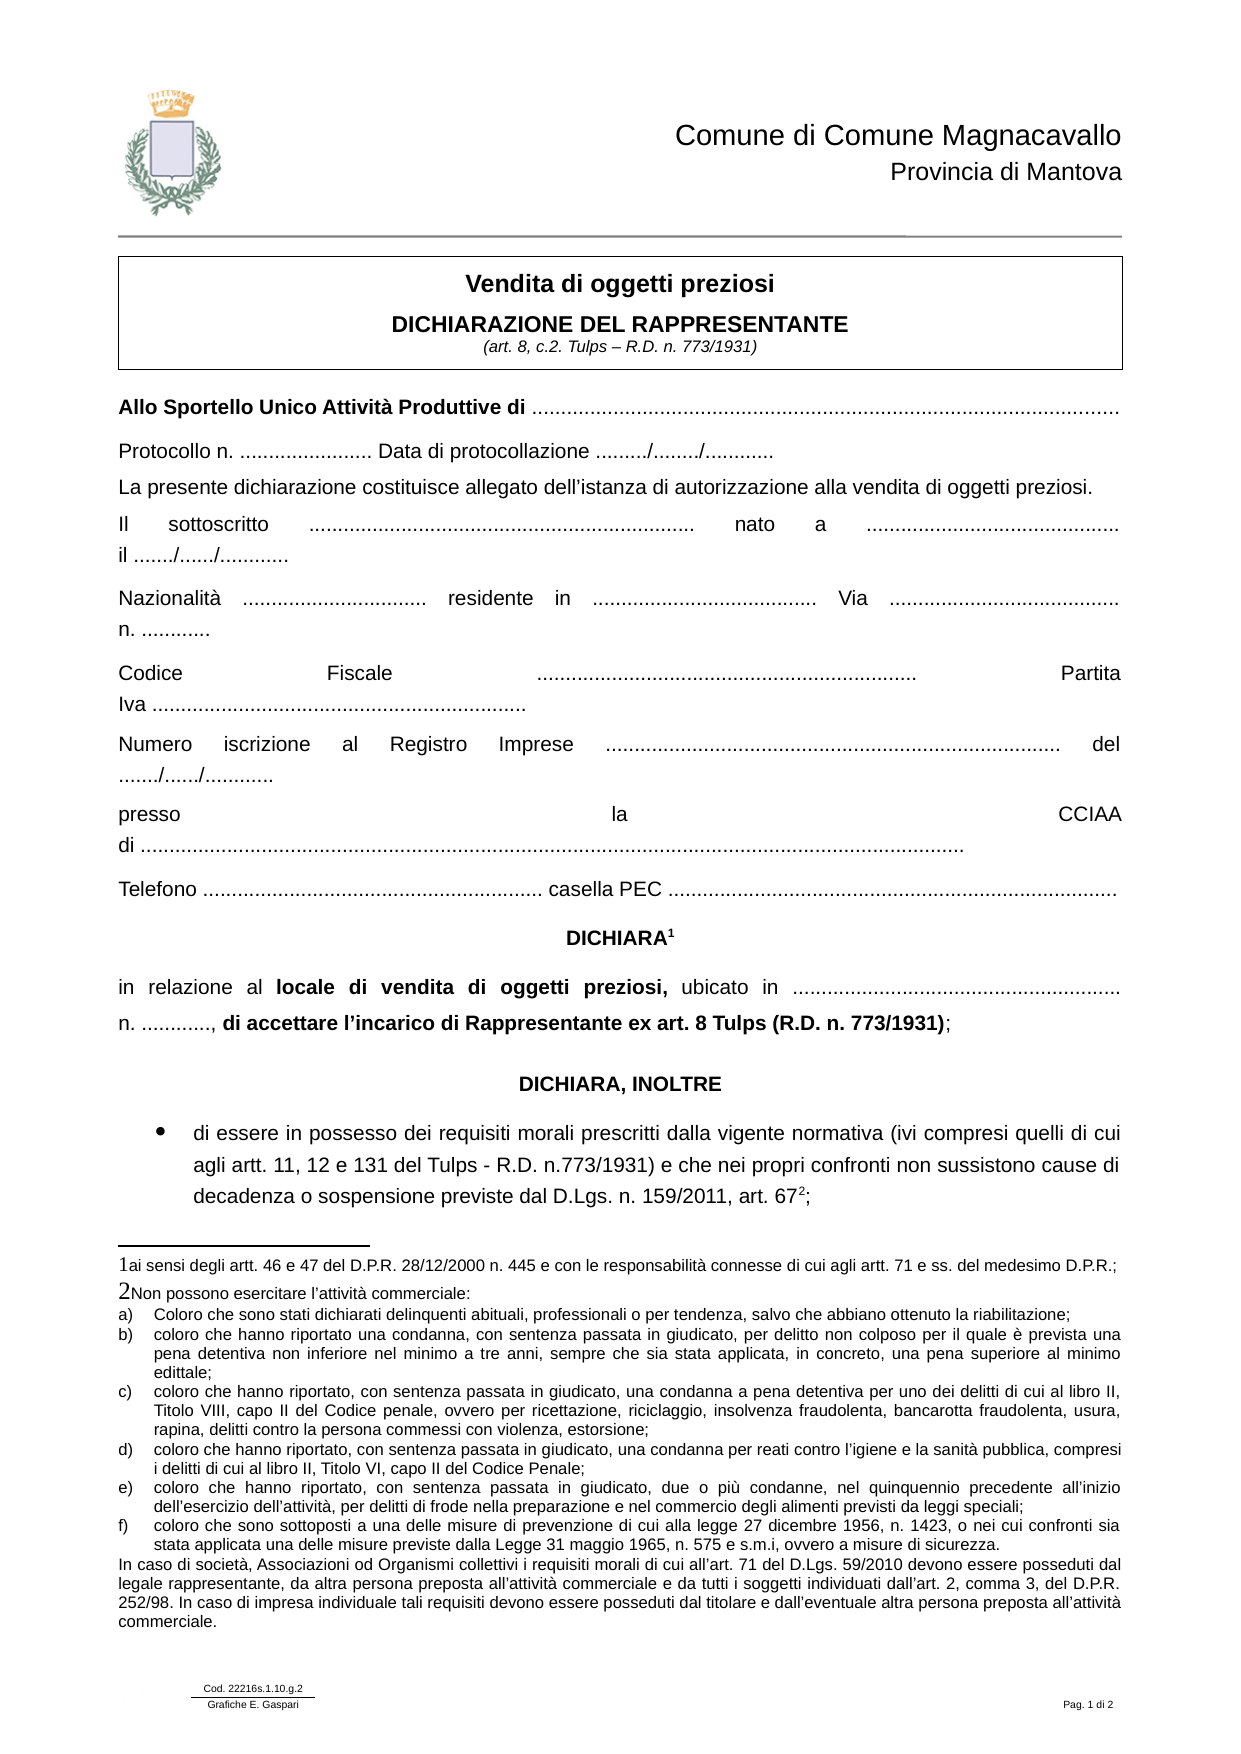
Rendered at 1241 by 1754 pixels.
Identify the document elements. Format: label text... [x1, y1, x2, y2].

text La presente dichiarazione costituisce allegato dell’istanza di autorizzazione alla vendita di oggetti preziosi. [118, 475, 1122, 499]
list Coloro che sono stati dichiarati delinquenti abituali, professionali o per tendenza, salvo che abbiano ottenuto la riabilitazione; [118, 1305, 1122, 1324]
list coloro che sono sottoposti a una delle misure di prevenzione di cui alla legge 27 dicembre 1956, n. 1423, o nei cui confronti sia stata applicata una delle misure previste dalla Legge 31 maggio 1965, n. 575 e s.m.i, ovvero a misure di sicurezza. [118, 1516, 1122, 1554]
text ai sensi degli artt. 46 e 47 del D.P.R. 28/12/2000 n. 445 e con le responsabilità connesse di cui agli artt. 71 e ss. del medesimo D.P.R.; [118, 1252, 1122, 1276]
text Telefono ........................................................... casella PEC .............................................................................. [118, 877, 1122, 901]
text Allo Sportello Unico Attività Produttive di [118, 395, 1122, 419]
text Provincia di Mantova [224, 157, 1122, 185]
list coloro che hanno riportato, con sentenza passata in giudicato, una condanna per reati contro l’igiene e la sanità pubblica, compresi i delitti di cui al libro II, Titolo VI, capo II del Codice Penale; [118, 1439, 1122, 1478]
text presso la CCIAA di ............................................................................................................................................... [118, 802, 1122, 857]
list coloro che hanno riportato, con sentenza passata in giudicato, una condanna a pena detentiva per uno dei delitti di cui al libro II, Titolo VIII, capo II del Codice penale, ovvero per ricettazione, riciclaggio, insolvenza fraudolenta, bancarotta fraudolenta, usura, rapina, delitti contro la persona commessi con violenza, estorsione; [118, 1382, 1122, 1439]
list di essere in possesso dei requisiti morali prescritti dalla vigente normativa (ivi compresi quelli di cui agli artt. 11, 12 e 131 del Tulps - R.D. n.773/1931) e che nei propri confronti non sussistono cause di decadenza o sospensione previste dal D.Lgs. n. 159/2011, art. 67; [156, 1121, 1122, 1208]
text Protocollo n. ....................... Data di protocollazione ........./......../............ [118, 438, 1122, 462]
text DICHIARA [118, 926, 1122, 950]
text in relazione al locale di vendita di oggetti preziosi, ubicato in ......................................................... n. ............, di accettare l’incarico di Rappresentante ex art. 8 Tulps (R.D. n. 773/1931); [118, 975, 1122, 1035]
text Il sottoscritto ................................................................... nato a ............................................ il ......./....../............ [118, 511, 1122, 566]
table_header Vendita di oggetti preziosi DICHIARAZIONE DEL RAPPRESENTANTE (art. 8, c.2. Tulps – R.D. n. 773/1931) [119, 257, 1122, 369]
list coloro che hanno riportato, con sentenza passata in giudicato, due o più condanne, nel quinquennio precedente all’inizio dell’esercizio dell’attività, per delitti di frode nella preparazione e nel commercio degli alimenti previsti da leggi speciali; [118, 1478, 1122, 1516]
list In caso di società, Associazioni od Organismi collettivi i requisiti morali di cui all’art. 71 del D.Lgs. 59/2010 devono essere posseduti dal legale rappresentante, da altra persona preposta all’attività commerciale e da tutti i soggetti individuati dall’art. 2, comma 3, del D.P.R. 252/98. In caso di impresa individuale tali requisiti devono essere posseduti dal titolare e dall’eventuale altra persona preposta all’attività commerciale. [118, 1554, 1122, 1631]
text Comune di Comune Magnacavallo [224, 118, 1122, 152]
text Codice Fiscale .................................................................. Partita Iva ................................................................. [118, 661, 1122, 716]
list coloro che hanno riportato una condanna, con sentenza passata in giudicato, per delitto non colposo per il quale è prevista una pena detentiva non inferiore nel minimo a tre anni, sempre che sia stata applicata, in concreto, una pena superiore al minimo edittale; [118, 1324, 1122, 1382]
text Numero iscrizione al Registro Imprese ............................................................................... del ......./....../............ [118, 732, 1122, 787]
text Nazionalità ................................ residente in ....................................... Via ........................................ n. ............ [118, 586, 1122, 641]
text DICHIARA, INOLTRE [118, 1072, 1122, 1096]
picture [122, 87, 224, 219]
list Non possono esercitare l’attività commerciale: [118, 1276, 1122, 1305]
